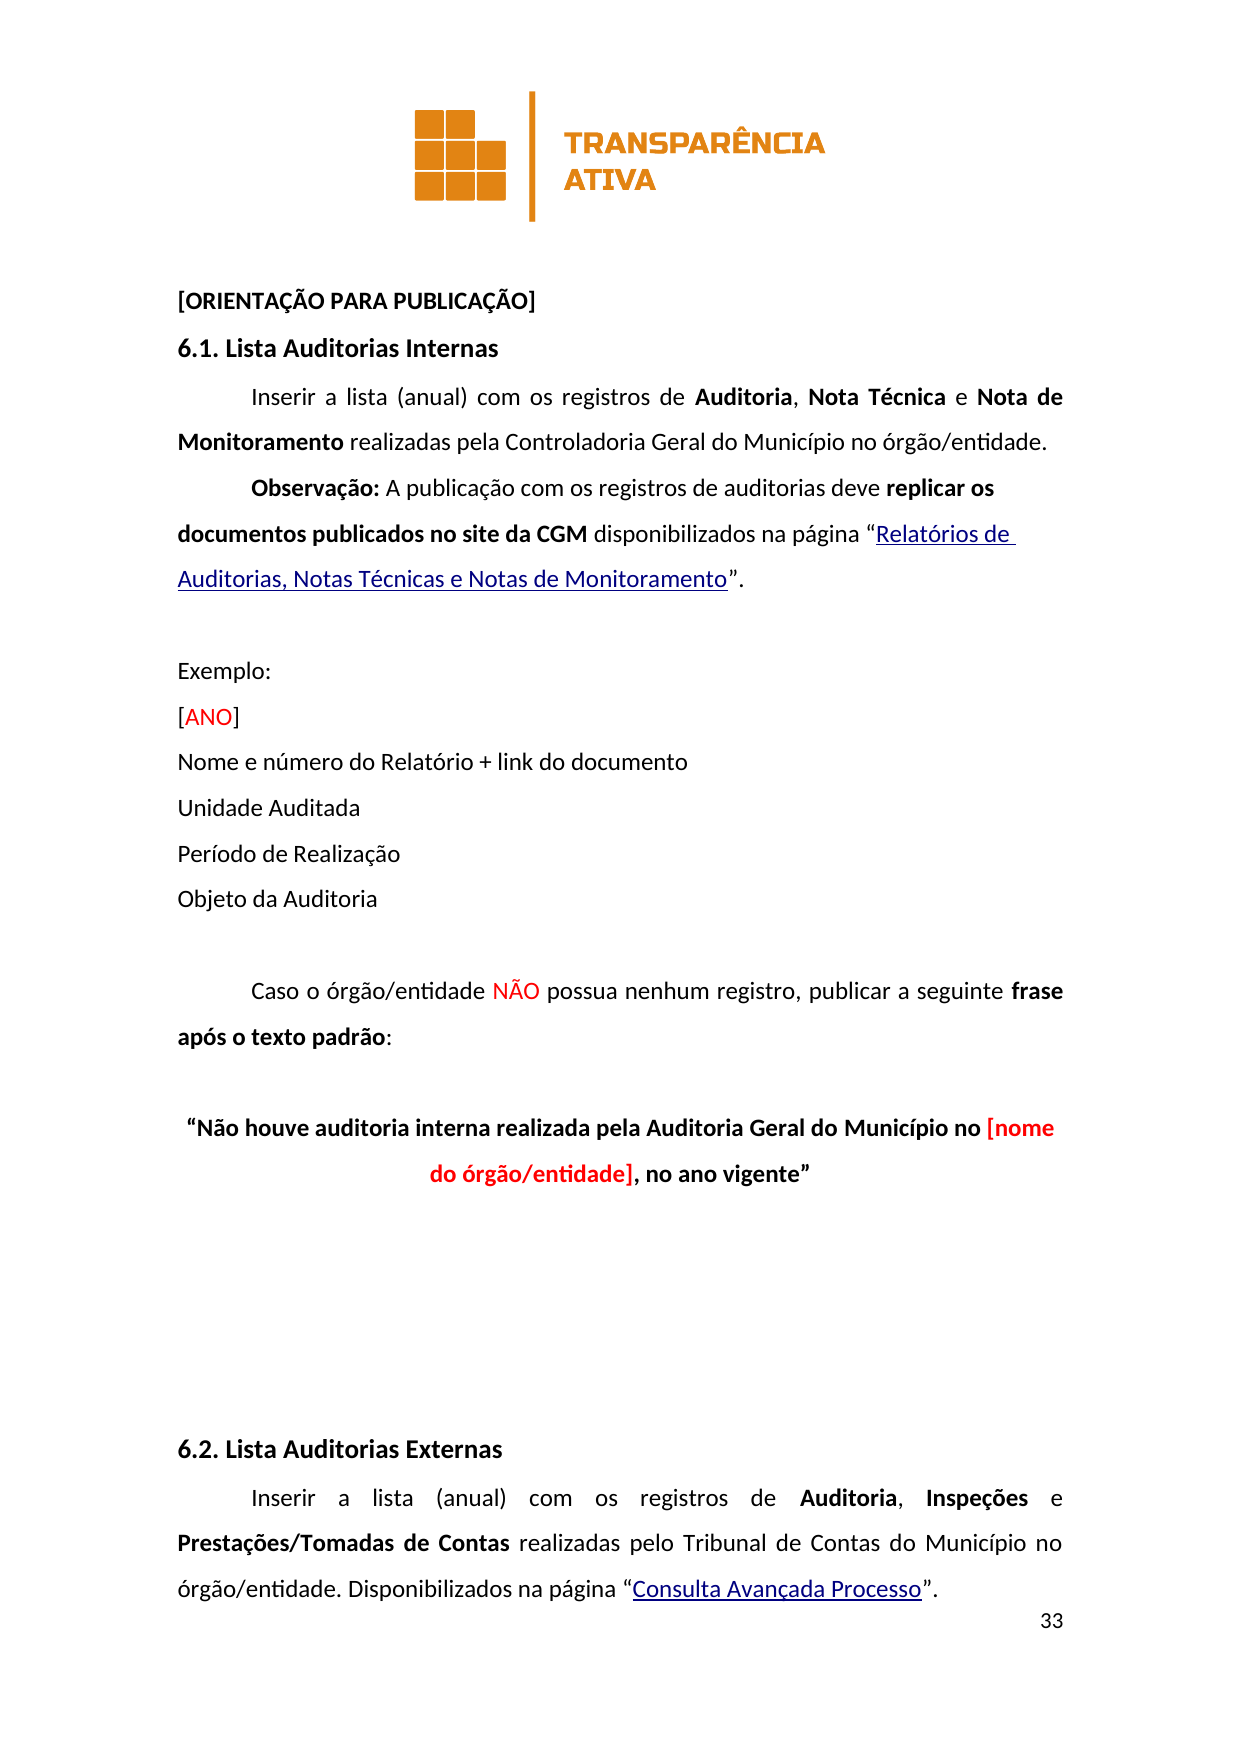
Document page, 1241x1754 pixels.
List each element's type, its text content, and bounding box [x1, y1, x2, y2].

text Unidade Auditada [177, 792, 1063, 823]
text Inserir a lista (anual) com os registros de Auditoria, Inspeções e Prestações/Tomadas de Contas realizadas pelo Tribunal de Contas do Município no órgão/entidade. Disponibilizados na página “Consulta Avançada Processo”. [177, 1482, 223, 1604]
text 6.2. Lista Auditorias Externas [177, 1432, 223, 1465]
text 6.2. Lista Auditorias Externas [789, 1432, 819, 1465]
text 6.2. Lista Auditorias Externas [567, 1432, 651, 1465]
text 6.2. Lista Auditorias Externas [471, 1449, 549, 1465]
text Inserir a lista (anual) com os registros de Auditoria, Inspeções e Prestações/Tomadas de Contas realizadas pelo Tribunal de Contas do Município no órgão/entidade. Disponibilizados na página “Consulta Avançada Processo”. [876, 1488, 931, 1604]
text Caso o órgão/entidade NÃO possua nenhum registro, publicar a seguinte frase após o texto padrão: [177, 975, 1063, 1051]
text Inserir a lista (anual) com os registros de Auditoria, Inspeções e Prestações/Tomadas de Contas realizadas pelo Tribunal de Contas do Município no órgão/entidade. Disponibilizados na página “Consulta Avançada Processo”. [225, 1482, 288, 1604]
text [ORIENTAÇÃO PARA PUBLICAÇÃO] [177, 285, 1063, 316]
text [ANO] [177, 701, 1063, 731]
text 6.2. Lista Auditorias Externas [975, 1432, 1023, 1465]
text 6.2. Lista Auditorias Externas [652, 1432, 744, 1465]
text Inserir a lista (anual) com os registros de Auditoria, Nota Técnica e Nota de Monitoramento realizadas pela Controladoria Geral do Município no órgão/entidade. [177, 381, 1063, 457]
text 6.2. Lista Auditorias Externas [761, 1432, 784, 1465]
text 6.2. Lista Auditorias Externas [436, 1432, 497, 1465]
text 6.2. Lista Auditorias Externas [819, 1432, 845, 1465]
text Objeto da Auditoria [177, 884, 1063, 914]
text Observação: A publicação com os registros de auditorias deve replicar os documentos publicados no site da CGM disponibilizados na página “Relatórios de Auditorias, Notas Técnicas e Notas de Monitoramento”. [177, 472, 1063, 594]
text “Não houve auditoria interna realizada pela Auditoria Geral do Município no [nome do órgão/entidade], no ano vigente” [177, 1112, 1063, 1188]
text Exemplo: [177, 655, 1063, 686]
text 6.2. Lista Auditorias Externas [226, 1432, 360, 1465]
text 6.1. Lista Auditorias Internas [177, 331, 1063, 364]
text 6.2. Lista Auditorias Externas [499, 1432, 565, 1465]
text 6.2. Lista Auditorias Externas [373, 1432, 434, 1465]
text Inserir a lista (anual) com os registros de Auditoria, Inspeções e Prestações/Tomadas de Contas realizadas pelo Tribunal de Contas do Município no órgão/entidade. Disponibilizados na página “Consulta Avançada Processo”. [294, 1482, 788, 1604]
text Nome e número do Relatório + link do documento [177, 746, 1063, 777]
text Período de Realização [177, 838, 1063, 868]
text 6.2. Lista Auditorias Externas [847, 1432, 875, 1465]
text 6.2. Lista Auditorias Externas [880, 1432, 930, 1465]
